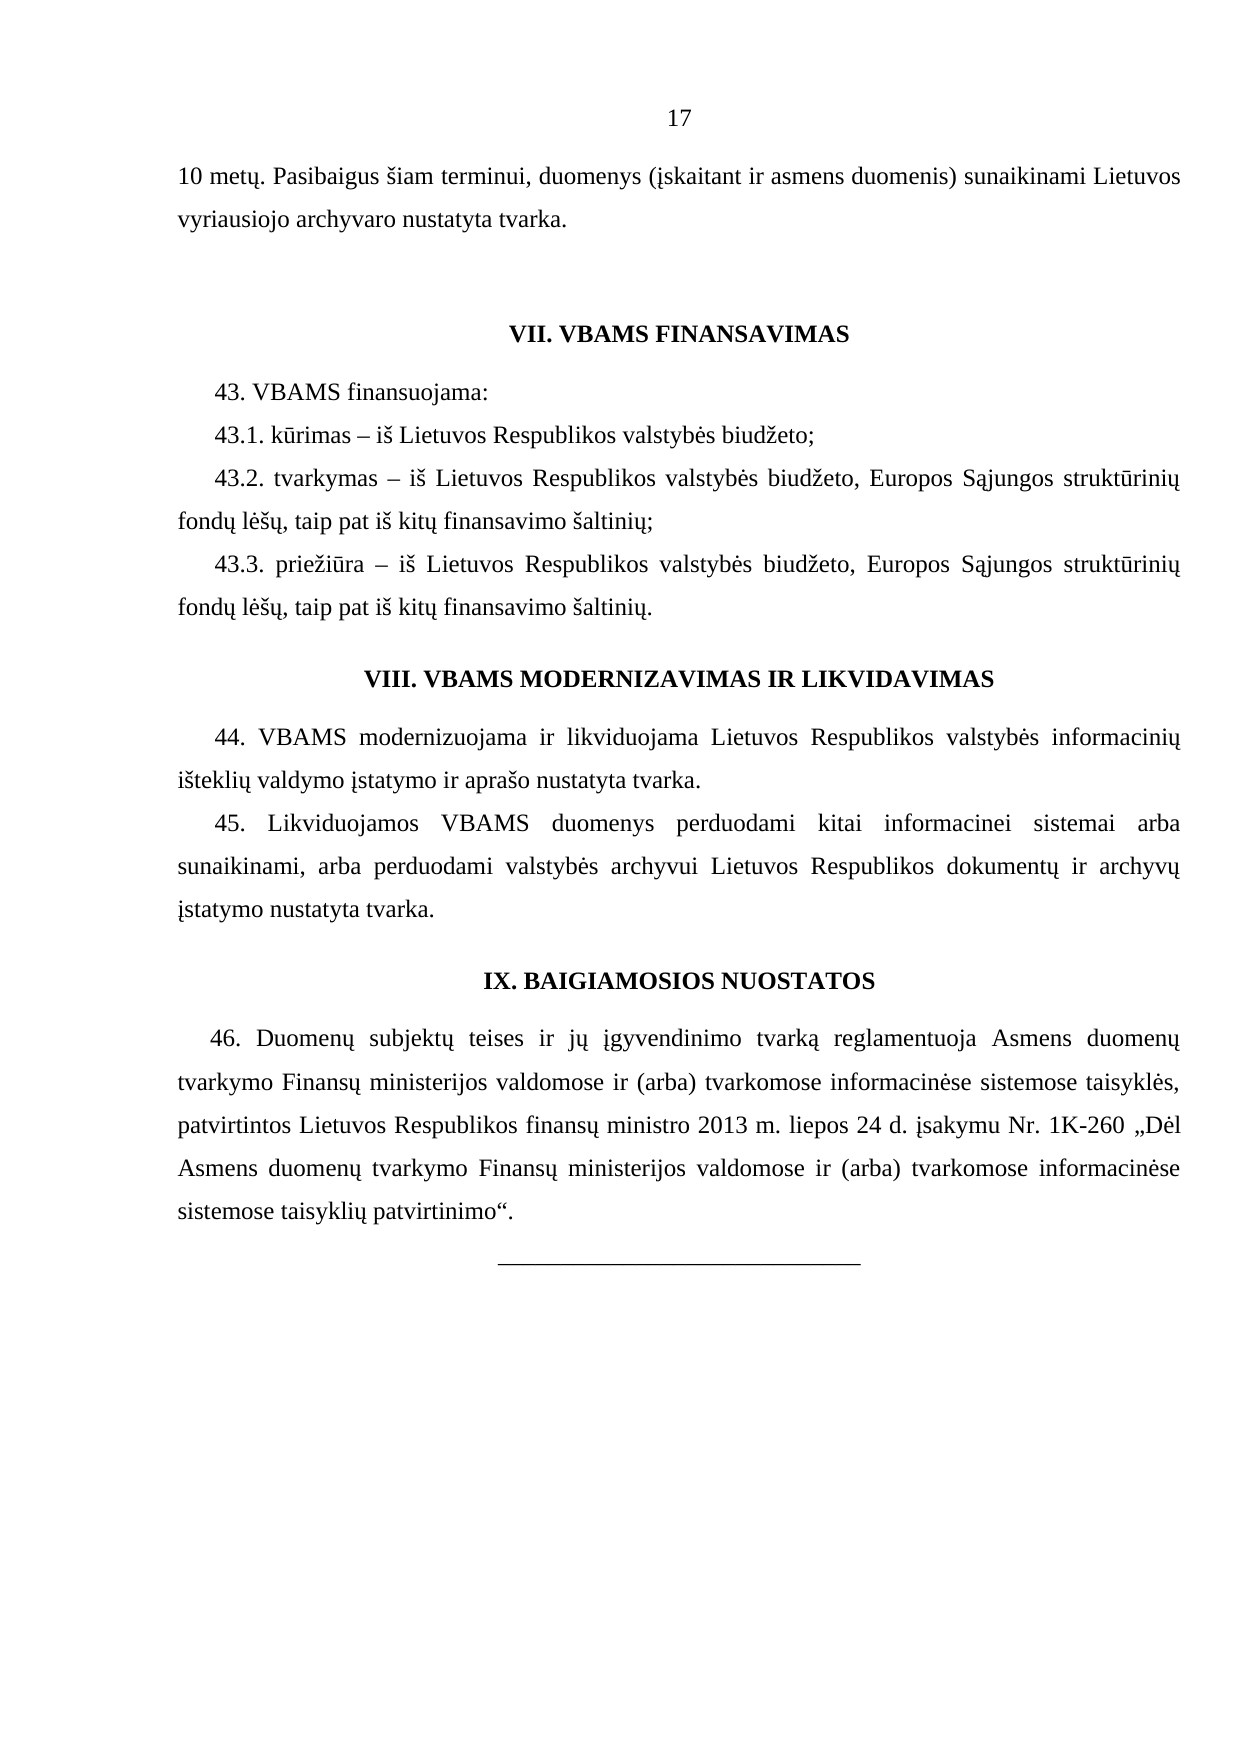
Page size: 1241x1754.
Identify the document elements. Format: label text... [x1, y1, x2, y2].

text 44. VBAMS modernizuojama ir likviduojama Lietuvos Respublikos valstybės informacinių išteklių valdymo įstatymo ir aprašo nustatyta tvarka. [177, 722, 1181, 793]
text 45. Likviduojamos VBAMS duomenys perduodami kitai informacinei sistemai arba sunaikinami, arba perduodami valstybės archyvui Lietuvos Respublikos dokumentų ir archyvų įstatymo nustatyta tvarka. [177, 808, 1181, 923]
text 43.2. tvarkymas – iš Lietuvos Respublikos valstybės biudžeto, Europos Sąjungos struktūrinių fondų lėšų, taip pat iš kitų finansavimo šaltinių; [177, 463, 1181, 535]
text 10 metų. Pasibaigus šiam terminui, duomenys (įskaitant ir asmens duomenis) sunaikinami Lietuvos vyriausiojo archyvaro nustatyta tvarka. [177, 161, 1181, 233]
text VIII. VBAMS MODERNIZAVIMAS IR LIKVIDAVIMAS [177, 664, 1181, 693]
text VII. VBAMS FINANSAVIMAS [177, 319, 1181, 348]
text _____________________________ [177, 1239, 1181, 1268]
text 43.1. kūrimas – iš Lietuvos Respublikos valstybės biudžeto; [177, 420, 1181, 448]
text 46. Duomenų subjektų teises ir jų įgyvendinimo tvarką reglamentuoja Asmens duomenų tvarkymo Finansų ministerijos valdomose ir (arba) tvarkomose informacinėse sistemose taisyklės, patvirtintos Lietuvos Respublikos finansų ministro 2013 m. liepos 24 d. įsakymu Nr. 1K-260 „Dėl Asmens duomenų tvarkymo Finansų ministerijos valdomose ir (arba) tvarkomose informacinėse sistemose taisyklių patvirtinimo“. [177, 1023, 1181, 1225]
text 43. VBAMS finansuojama: [177, 377, 1181, 405]
text 43.3. priežiūra – iš Lietuvos Respublikos valstybės biudžeto, Europos Sąjungos struktūrinių fondų lėšų, taip pat iš kitų finansavimo šaltinių. [177, 549, 1181, 621]
text IX. BAIGIAMOSIOS NUOSTATOS [177, 966, 1181, 995]
